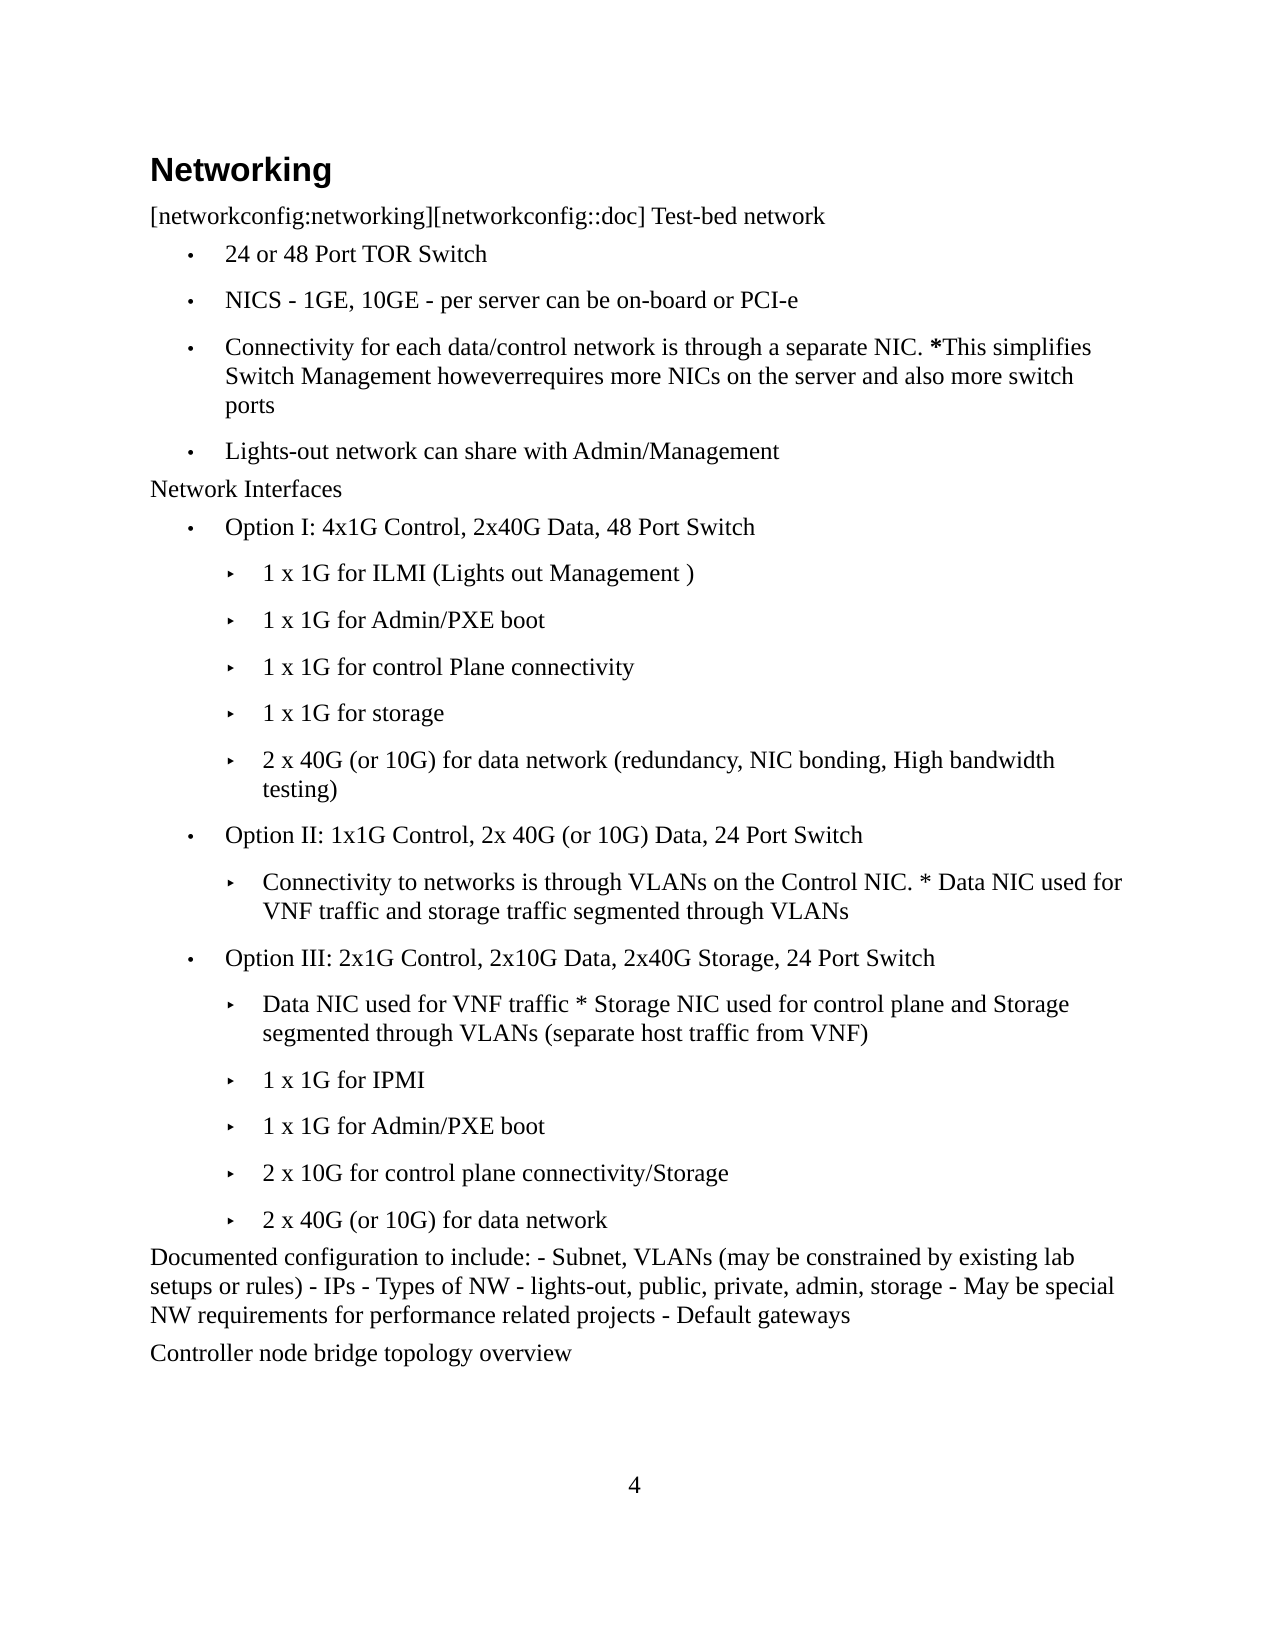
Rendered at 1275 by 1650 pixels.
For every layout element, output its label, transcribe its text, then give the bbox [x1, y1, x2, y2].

list Option I: 4x1G Control, 2x40G Data, 48 Port Switch [187, 512, 1125, 541]
list Lights-out network can share with Admin/Management [187, 436, 1125, 465]
list 1 x 1G for Admin/PXE boot [225, 605, 1125, 634]
list 1 x 1G for Admin/PXE boot [225, 1111, 1125, 1140]
list 2 x 40G (or 10G) for data network (redundancy, NIC bonding, High bandwidth testing) [225, 745, 1125, 803]
list 1 x 1G for storage [225, 698, 1125, 727]
list 2 x 10G for control plane connectivity/Storage [225, 1158, 1125, 1187]
list 24 or 48 Port TOR Switch [187, 239, 1125, 268]
list Connectivity for each data/control network is through a separate NIC. *This simplifies Switch Management howeverrequires more NICs on the server and also more switch ports [187, 332, 1125, 418]
list Connectivity to networks is through VLANs on the Control NIC. * Data NIC used for VNF traffic and storage traffic segmented through VLANs [225, 867, 1125, 925]
list 1 x 1G for IPMI [225, 1065, 1125, 1093]
list 2 x 40G (or 10G) for data network [225, 1205, 1125, 1233]
text Controller node bridge topology overview [150, 1338, 1125, 1366]
list Option II: 1x1G Control, 2x 40G (or 10G) Data, 24 Port Switch [187, 821, 1125, 849]
list NICS - 1GE, 10GE - per server can be on-board or PCI-e [187, 286, 1125, 314]
subtitle Networking [150, 150, 1125, 189]
text Documented configuration to include: - Subnet, VLANs (may be constrained by existing lab setups or rules) - IPs - Types of NW - lights-out, public, private, admin, storage - May be special NW requirements for performance related projects - Default gateways [150, 1242, 1125, 1329]
list 1 x 1G for control Plane connectivity [225, 652, 1125, 681]
text Network Interfaces [150, 474, 1125, 503]
list Data NIC used for VNF traffic * Storage NIC used for control plane and Storage segmented through VLANs (separate host traffic from VNF) [225, 989, 1125, 1047]
list Option III: 2x1G Control, 2x10G Data, 2x40G Storage, 24 Port Switch [187, 943, 1125, 971]
list 1 x 1G for ILMI (Lights out Management ) [225, 558, 1125, 587]
text [networkconfig:networking][networkconfig::doc] Test-bed network [150, 201, 1125, 230]
